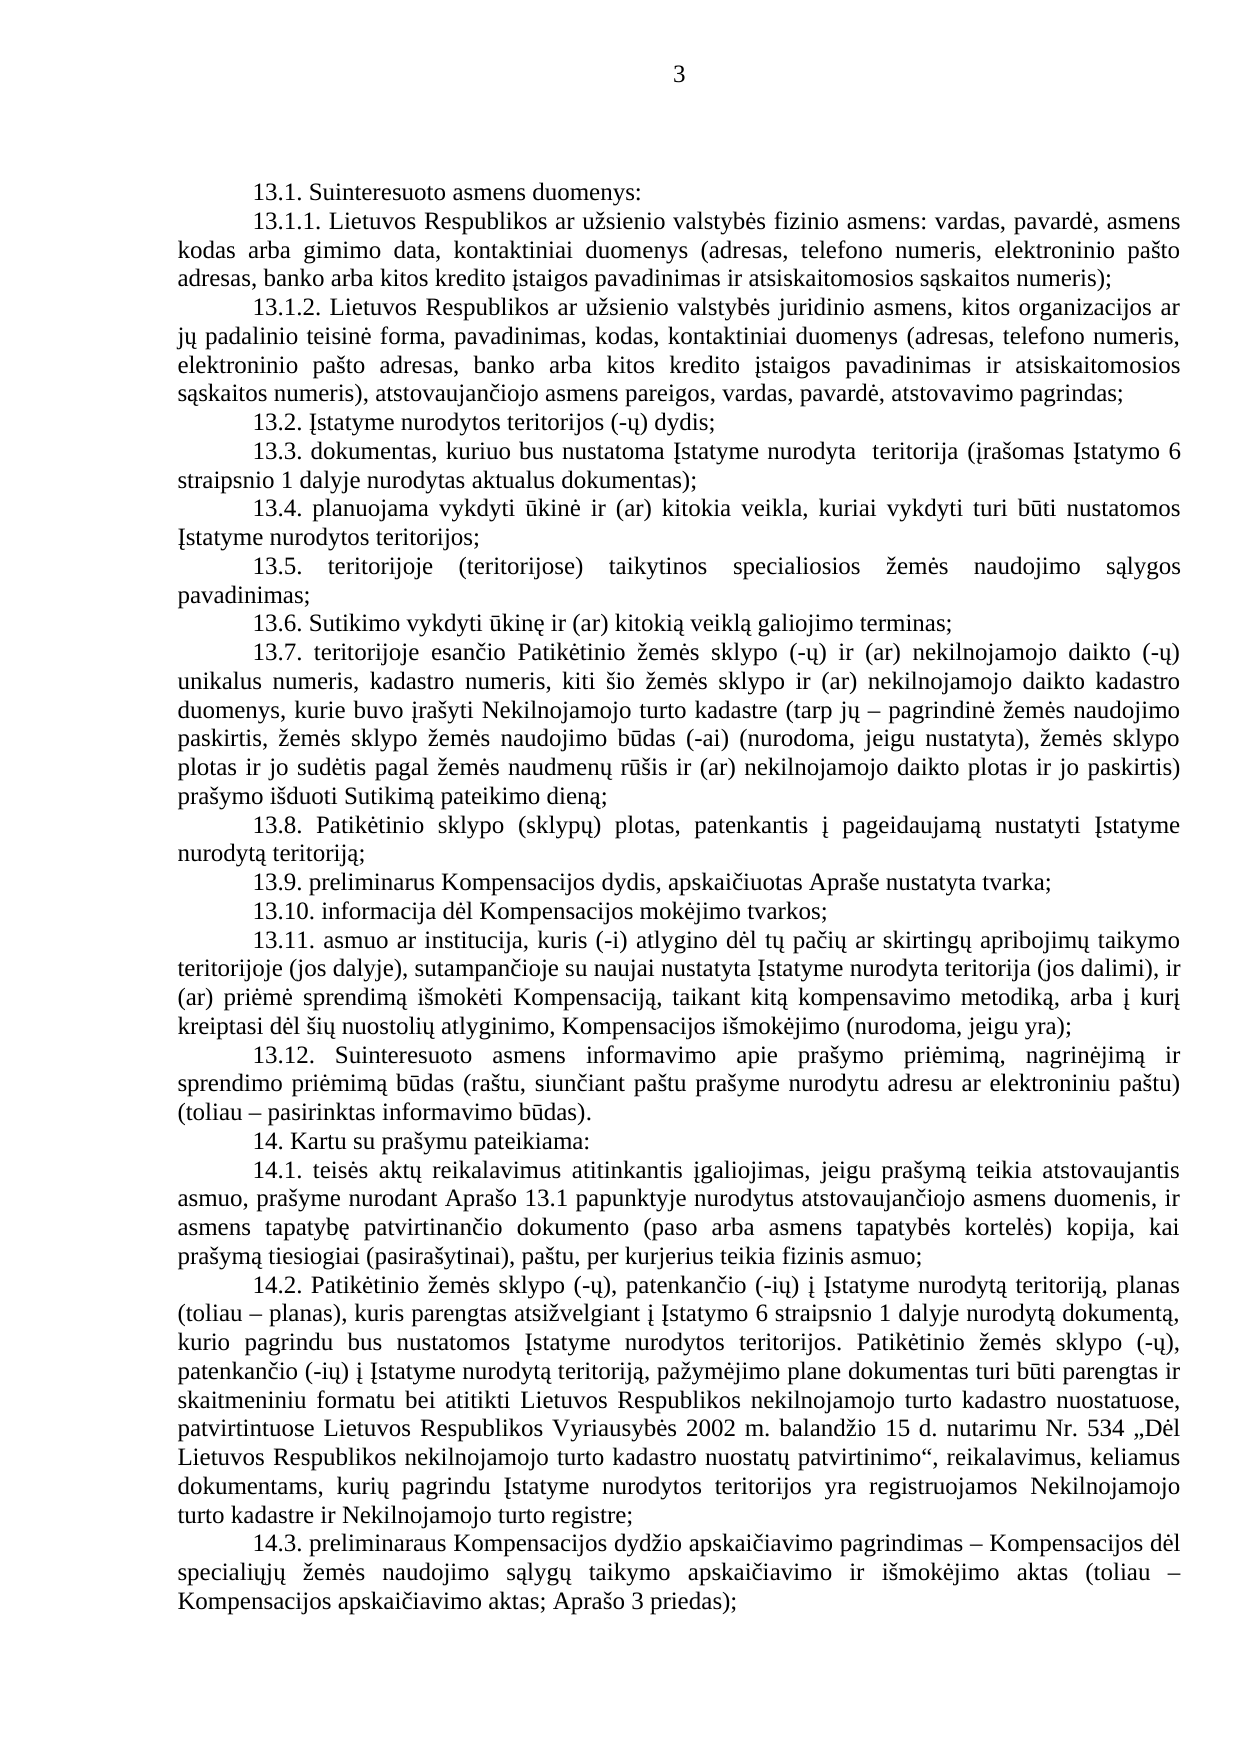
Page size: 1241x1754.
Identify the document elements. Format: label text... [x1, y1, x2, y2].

text 13.3. dokumentas, kuriuo bus nustatoma Įstatyme nurodyta teritorija (įrašomas Įstatymo 6 straipsnio 1 dalyje nurodytas aktualus dokumentas); [177, 436, 1181, 493]
text 13.2. Įstatyme nurodytos teritorijos (-ų) dydis; [177, 407, 1181, 436]
text 13.1. Suinteresuoto asmens duomenys: [177, 177, 1181, 206]
text 13.4. planuojama vykdyti ūkinė ir (ar) kitokia veikla, kuriai vykdyti turi būti nustatomos Įstatyme nurodytos teritorijos; [177, 493, 1181, 551]
text 13.5. teritorijoje (teritorijose) taikytinos specialiosios žemės naudojimo sąlygos pavadinimas; [177, 551, 1181, 608]
text 13.7. teritorijoje esančio Patikėtinio žemės sklypo (-ų) ir (ar) nekilnojamojo daikto (-ų) unikalus numeris, kadastro numeris, kiti šio žemės sklypo ir (ar) nekilnojamojo daikto kadastro duomenys, kurie buvo įrašyti Nekilnojamojo turto kadastre (tarp jų – pagrindinė žemės naudojimo paskirtis, žemės sklypo žemės naudojimo būdas (-ai) (nurodoma, jeigu nustatyta), žemės sklypo plotas ir jo sudėtis pagal žemės naudmenų rūšis ir (ar) nekilnojamojo daikto plotas ir jo paskirtis) prašymo išduoti Sutikimą pateikimo dieną; [177, 637, 1181, 810]
text 13.1.1. Lietuvos Respublikos ar užsienio valstybės fizinio asmens: vardas, pavardė, asmens kodas arba gimimo data, kontaktiniai duomenys (adresas, telefono numeris, elektroninio pašto adresas, banko arba kitos kredito įstaigos pavadinimas ir atsiskaitomosios sąskaitos numeris); [177, 206, 1181, 292]
text 13.10. informacija dėl Kompensacijos mokėjimo tvarkos; [177, 896, 1181, 925]
text 14.1. teisės aktų reikalavimus atitinkantis įgaliojimas, jeigu prašymą teikia atstovaujantis asmuo, prašyme nurodant Aprašo 13.1 papunktyje nurodytus atstovaujančiojo asmens duomenis, ir asmens tapatybę patvirtinančio dokumento (paso arba asmens tapatybės kortelės) kopija, kai prašymą tiesiogiai (pasirašytinai), paštu, per kurjerius teikia fizinis asmuo; [177, 1155, 1181, 1270]
text 14. Kartu su prašymu pateikiama: [177, 1126, 1181, 1155]
text 13.6. Sutikimo vykdyti ūkinę ir (ar) kitokią veiklą galiojimo terminas; [177, 608, 1181, 637]
text 14.2. Patikėtinio žemės sklypo (-ų), patenkančio (-ių) į Įstatyme nurodytą teritoriją, planas (toliau – planas), kuris parengtas atsižvelgiant į Įstatymo 6 straipsnio 1 dalyje nurodytą dokumentą, kurio pagrindu bus nustatomos Įstatyme nurodytos teritorijos. Patikėtinio žemės sklypo (-ų), patenkančio (-ių) į Įstatyme nurodytą teritoriją, pažymėjimo plane dokumentas turi būti parengtas ir skaitmeniniu formatu bei atitikti Lietuvos Respublikos nekilnojamojo turto kadastro nuostatuose, patvirtintuose Lietuvos Respublikos Vyriausybės 2002 m. balandžio 15 d. nutarimu Nr. 534 „Dėl Lietuvos Respublikos nekilnojamojo turto kadastro nuostatų patvirtinimo“, reikalavimus, keliamus dokumentams, kurių pagrindu Įstatyme nurodytos teritorijos yra registruojamos Nekilnojamojo turto kadastre ir Nekilnojamojo turto registre; [177, 1270, 1181, 1528]
text 13.12. Suinteresuoto asmens informavimo apie prašymo priėmimą, nagrinėjimą ir sprendimo priėmimą būdas (raštu, siunčiant paštu prašyme nurodytu adresu ar elektroniniu paštu) (toliau – pasirinktas informavimo būdas). [177, 1040, 1181, 1126]
text 13.1.2. Lietuvos Respublikos ar užsienio valstybės juridinio asmens, kitos organizacijos ar jų padalinio teisinė forma, pavadinimas, kodas, kontaktiniai duomenys (adresas, telefono numeris, elektroninio pašto adresas, banko arba kitos kredito įstaigos pavadinimas ir atsiskaitomosios sąskaitos numeris), atstovaujančiojo asmens pareigos, vardas, pavardė, atstovavimo pagrindas; [177, 292, 1181, 407]
text 13.8. Patikėtinio sklypo (sklypų) plotas, patenkantis į pageidaujamą nustatyti Įstatyme nurodytą teritoriją; [177, 810, 1181, 867]
text 13.11. asmuo ar institucija, kuris (-i) atlygino dėl tų pačių ar skirtingų apribojimų taikymo teritorijoje (jos dalyje), sutampančioje su naujai nustatyta Įstatyme nurodyta teritorija (jos dalimi), ir (ar) priėmė sprendimą išmokėti Kompensaciją, taikant kitą kompensavimo metodiką, arba į kurį kreiptasi dėl šių nuostolių atlyginimo, Kompensacijos išmokėjimo (nurodoma, jeigu yra); [177, 925, 1181, 1040]
text 13.9. preliminarus Kompensacijos dydis, apskaičiuotas Apraše nustatyta tvarka; [177, 867, 1181, 896]
text 14.3. preliminaraus Kompensacijos dydžio apskaičiavimo pagrindimas – Kompensacijos dėl specialiųjų žemės naudojimo sąlygų taikymo apskaičiavimo ir išmokėjimo aktas (toliau – Kompensacijos apskaičiavimo aktas; Aprašo 3 priedas); [177, 1528, 1181, 1615]
